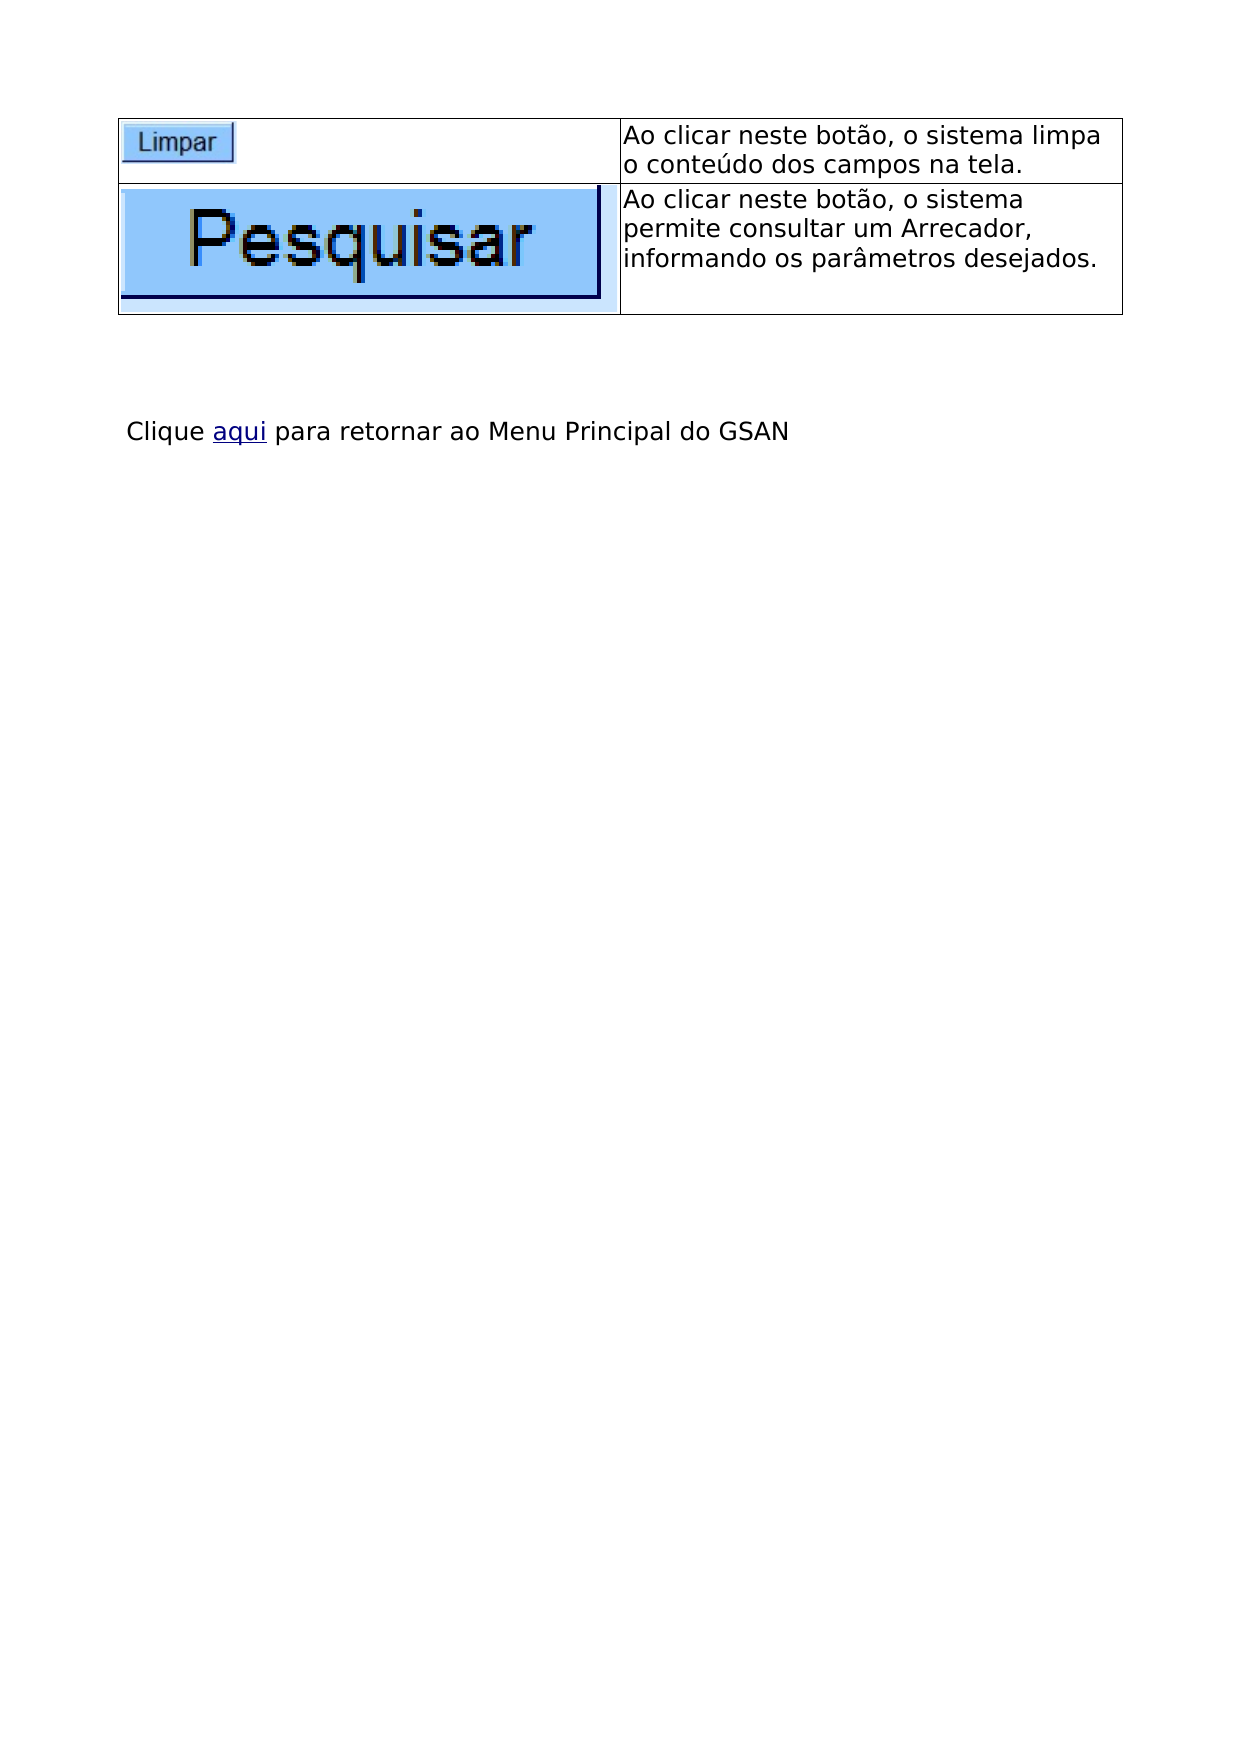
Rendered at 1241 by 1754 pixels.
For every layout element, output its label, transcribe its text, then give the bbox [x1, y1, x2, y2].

table_cell Ao clicar neste botão, o sistema limpa o conteúdo dos campos na tela. [621, 119, 1122, 182]
table_cell Ao clicar neste botão, o sistema permite consultar um Arrecador, informando os parâmetros desejados. [621, 184, 1122, 314]
picture [121, 121, 237, 164]
picture [121, 185, 618, 312]
text Clique aqui para retornar ao Menu Principal do GSAN [118, 329, 1122, 446]
table_cell [119, 119, 620, 182]
